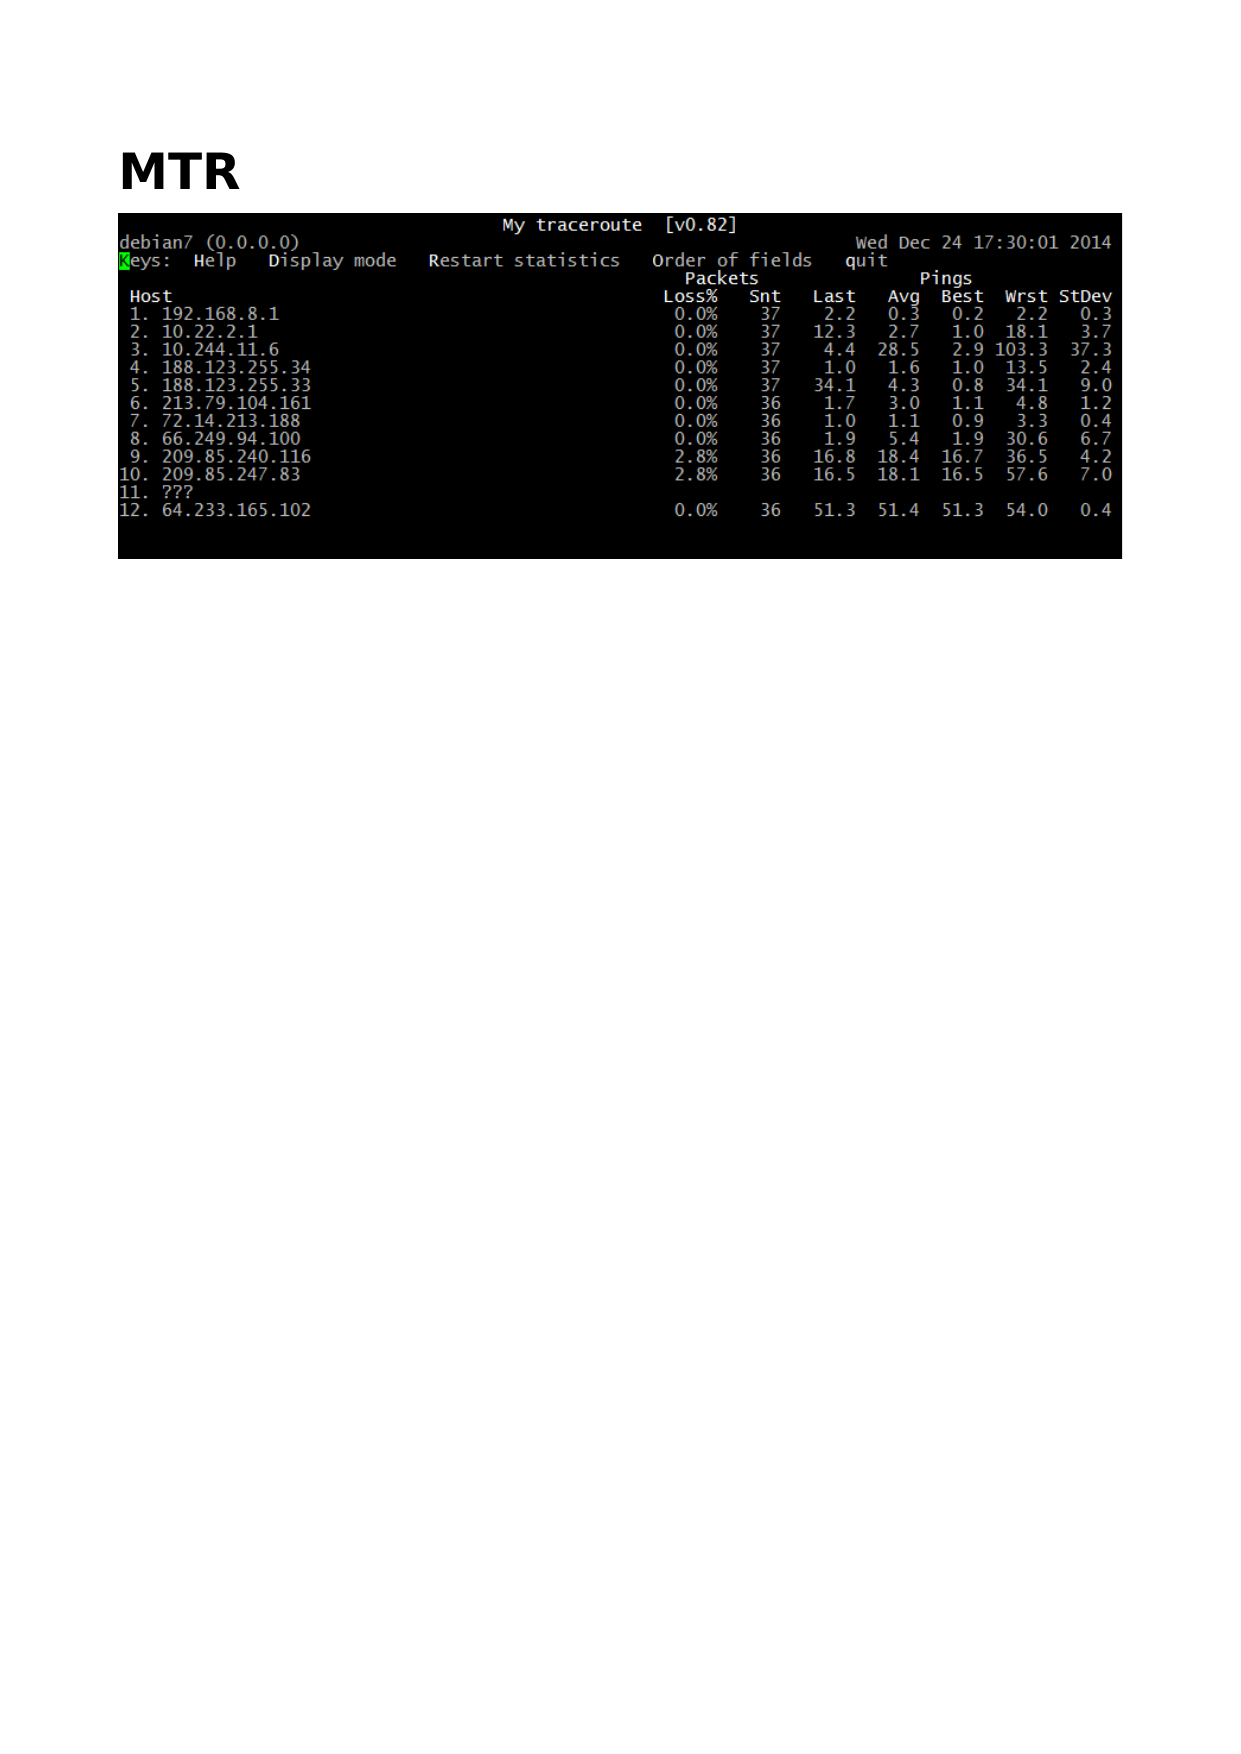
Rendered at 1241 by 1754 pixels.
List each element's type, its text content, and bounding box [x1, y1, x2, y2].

picture [118, 213, 1123, 559]
subtitle MTR [118, 143, 1122, 201]
